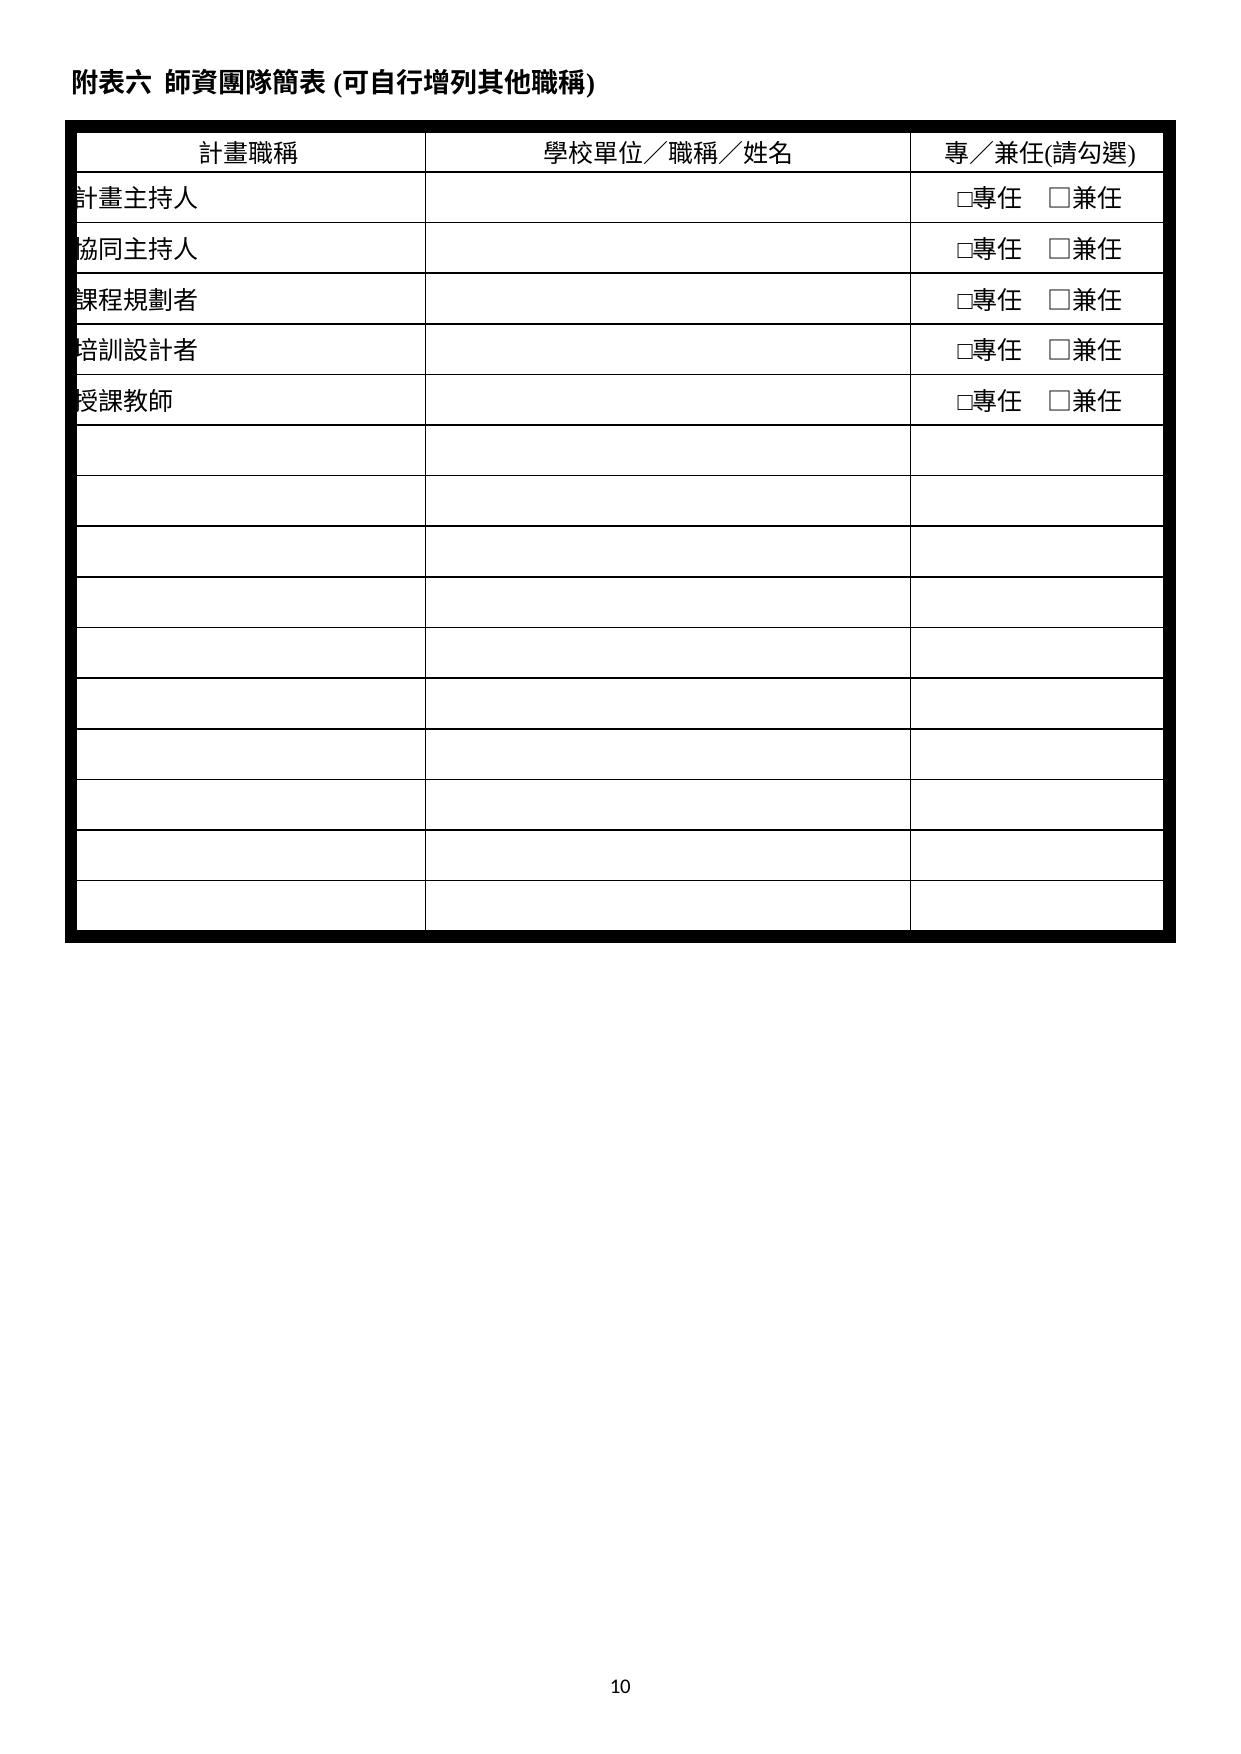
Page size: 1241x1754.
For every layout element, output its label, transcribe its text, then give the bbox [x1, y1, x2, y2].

table_cell [77, 426, 425, 475]
table_cell [911, 426, 1163, 475]
table_cell [426, 375, 910, 424]
table_cell [77, 578, 425, 627]
table_cell [426, 325, 910, 373]
table_cell [911, 679, 1163, 728]
table_cell [77, 527, 425, 576]
table_cell [426, 881, 910, 930]
table_cell [911, 780, 1163, 829]
table_cell [77, 628, 425, 677]
table_cell [426, 628, 910, 677]
table_cell [911, 578, 1163, 627]
table_cell 協同主持人 [77, 223, 425, 272]
table_cell [426, 578, 910, 627]
table_cell [911, 730, 1163, 778]
table_header 學校單位／職稱／姓名 [426, 133, 910, 171]
table_cell [77, 679, 425, 728]
table_cell [426, 173, 910, 222]
table_cell [911, 831, 1163, 880]
table_cell [426, 274, 910, 323]
table_cell [77, 476, 425, 525]
table_cell [426, 679, 910, 728]
table_header 專／兼任(請勾選) [911, 133, 1163, 171]
table_cell [77, 730, 425, 778]
table_cell [426, 223, 910, 272]
table_cell 課程規劃者 [77, 274, 425, 323]
table_cell [911, 476, 1163, 525]
table_cell [426, 780, 910, 829]
table_cell [77, 780, 425, 829]
table_cell □專任 □兼任 [911, 173, 1163, 222]
table_cell □專任 □兼任 [911, 274, 1163, 323]
table_cell 培訓設計者 [77, 325, 425, 373]
table_cell □專任 □兼任 [911, 325, 1163, 373]
table_cell [426, 730, 910, 778]
table_cell [426, 476, 910, 525]
table_cell [426, 426, 910, 475]
text 附表六 師資團隊簡表 (可自行增列其他職稱) [71, 39, 1169, 102]
table_cell [426, 831, 910, 880]
table_header 計畫職稱 [77, 133, 425, 171]
table_cell □專任 □兼任 [911, 223, 1163, 272]
table_cell [911, 881, 1163, 930]
table_cell □專任 □兼任 [911, 375, 1163, 424]
table_cell 計畫主持人 [77, 173, 425, 222]
table_cell [77, 881, 425, 930]
table_cell 授課教師 [77, 375, 425, 424]
table_cell [426, 527, 910, 576]
table_cell [911, 628, 1163, 677]
table_cell [911, 527, 1163, 576]
table_cell [77, 831, 425, 880]
